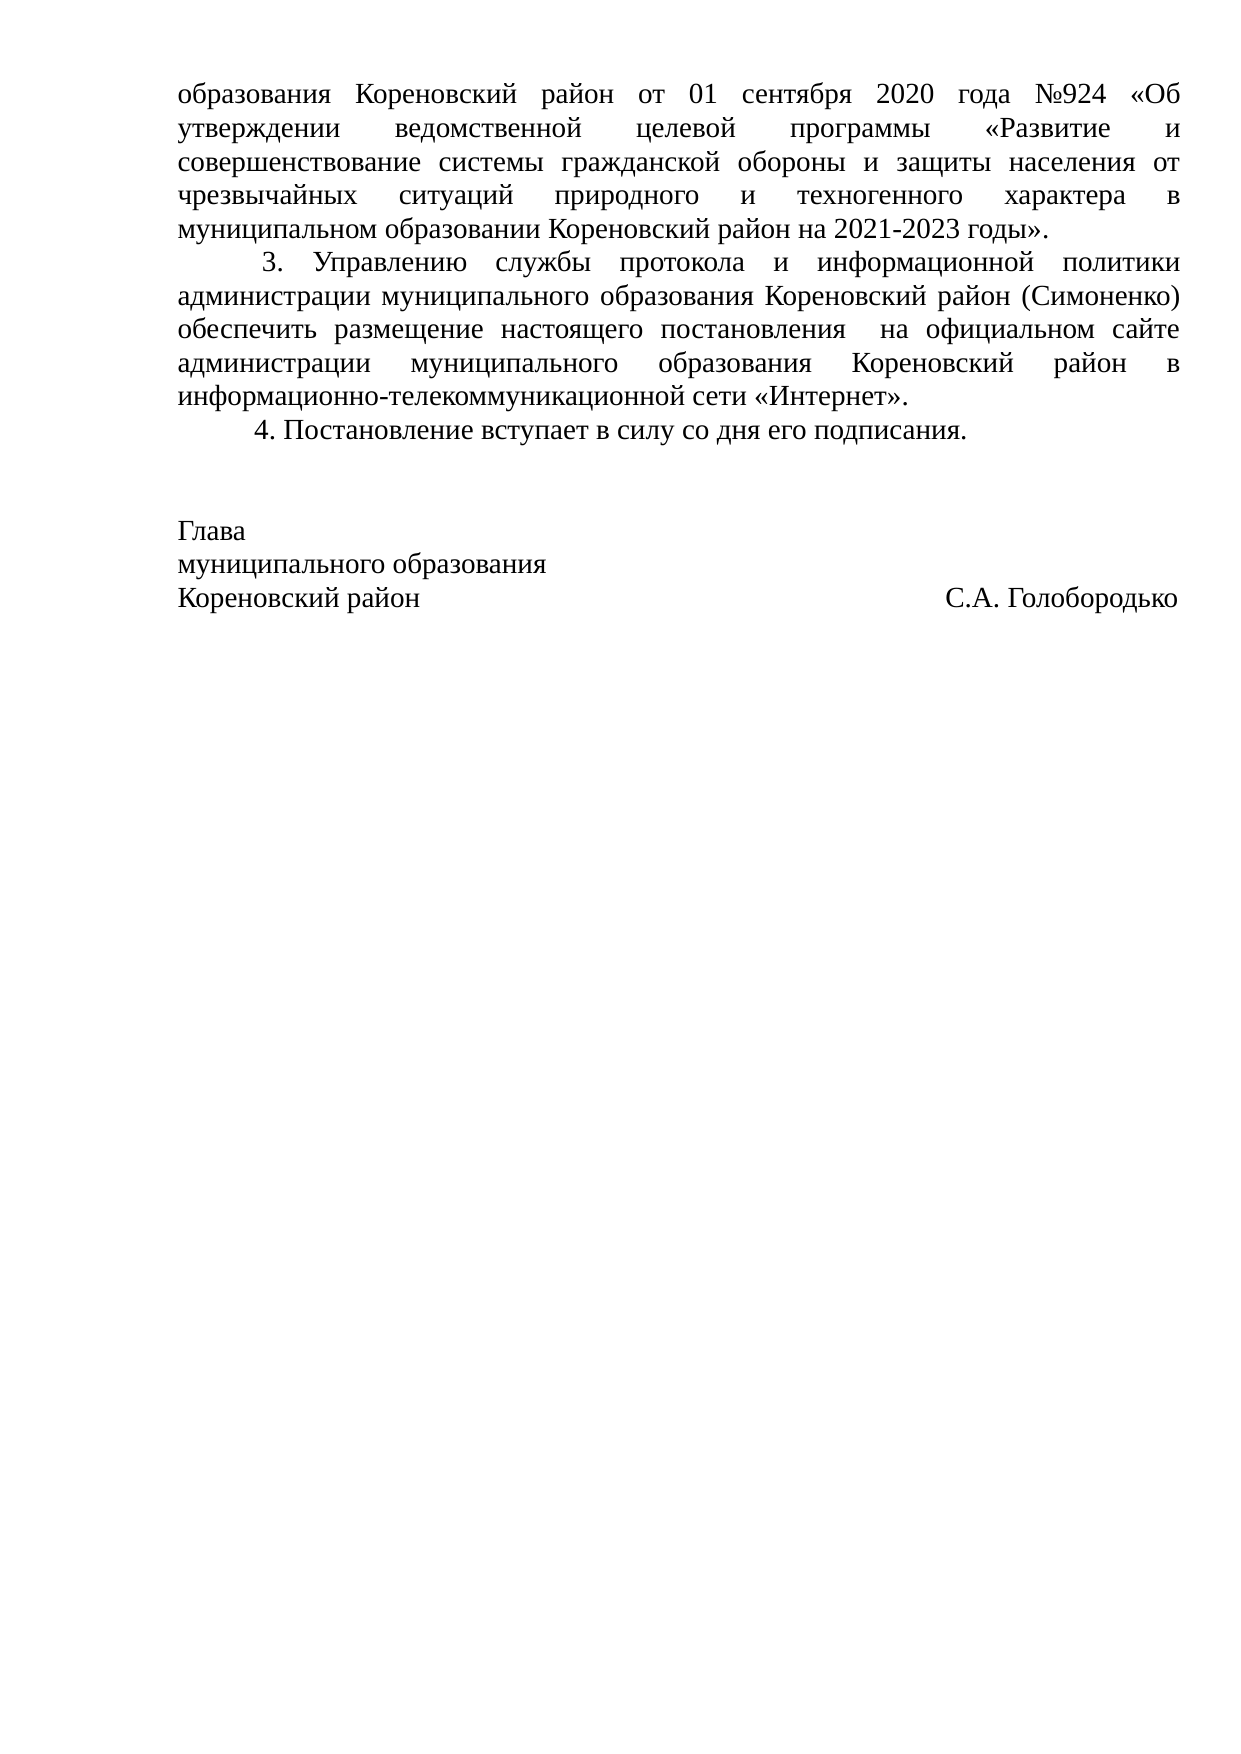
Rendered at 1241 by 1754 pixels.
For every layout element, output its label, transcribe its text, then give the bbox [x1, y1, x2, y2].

text Кореновский район С.А. Голобородько [177, 580, 1181, 613]
text Глава [177, 513, 1181, 546]
list 3. Управлению службы протокола и информационной политики администрации муниципального образования Кореновский район (Симоненко) обеспечить размещение настоящего постановления на официальном сайте администрации муниципального образования Кореновский район в информационно-телекоммуникационной сети «Интернет». [177, 244, 1181, 412]
text муниципального образования [177, 546, 1181, 580]
text образования Кореновский район от 01 сентября 2020 года №924 «Об утверждении ведомственной целевой программы «Развитие и совершенствование системы гражданской обороны и защиты населения от чрезвычайных ситуаций природного и техногенного характера в муниципальном образовании Кореновский район на 2021-2023 годы». [177, 77, 1181, 244]
text 4. Постановление вступает в силу со дня его подписания. [177, 412, 1181, 446]
